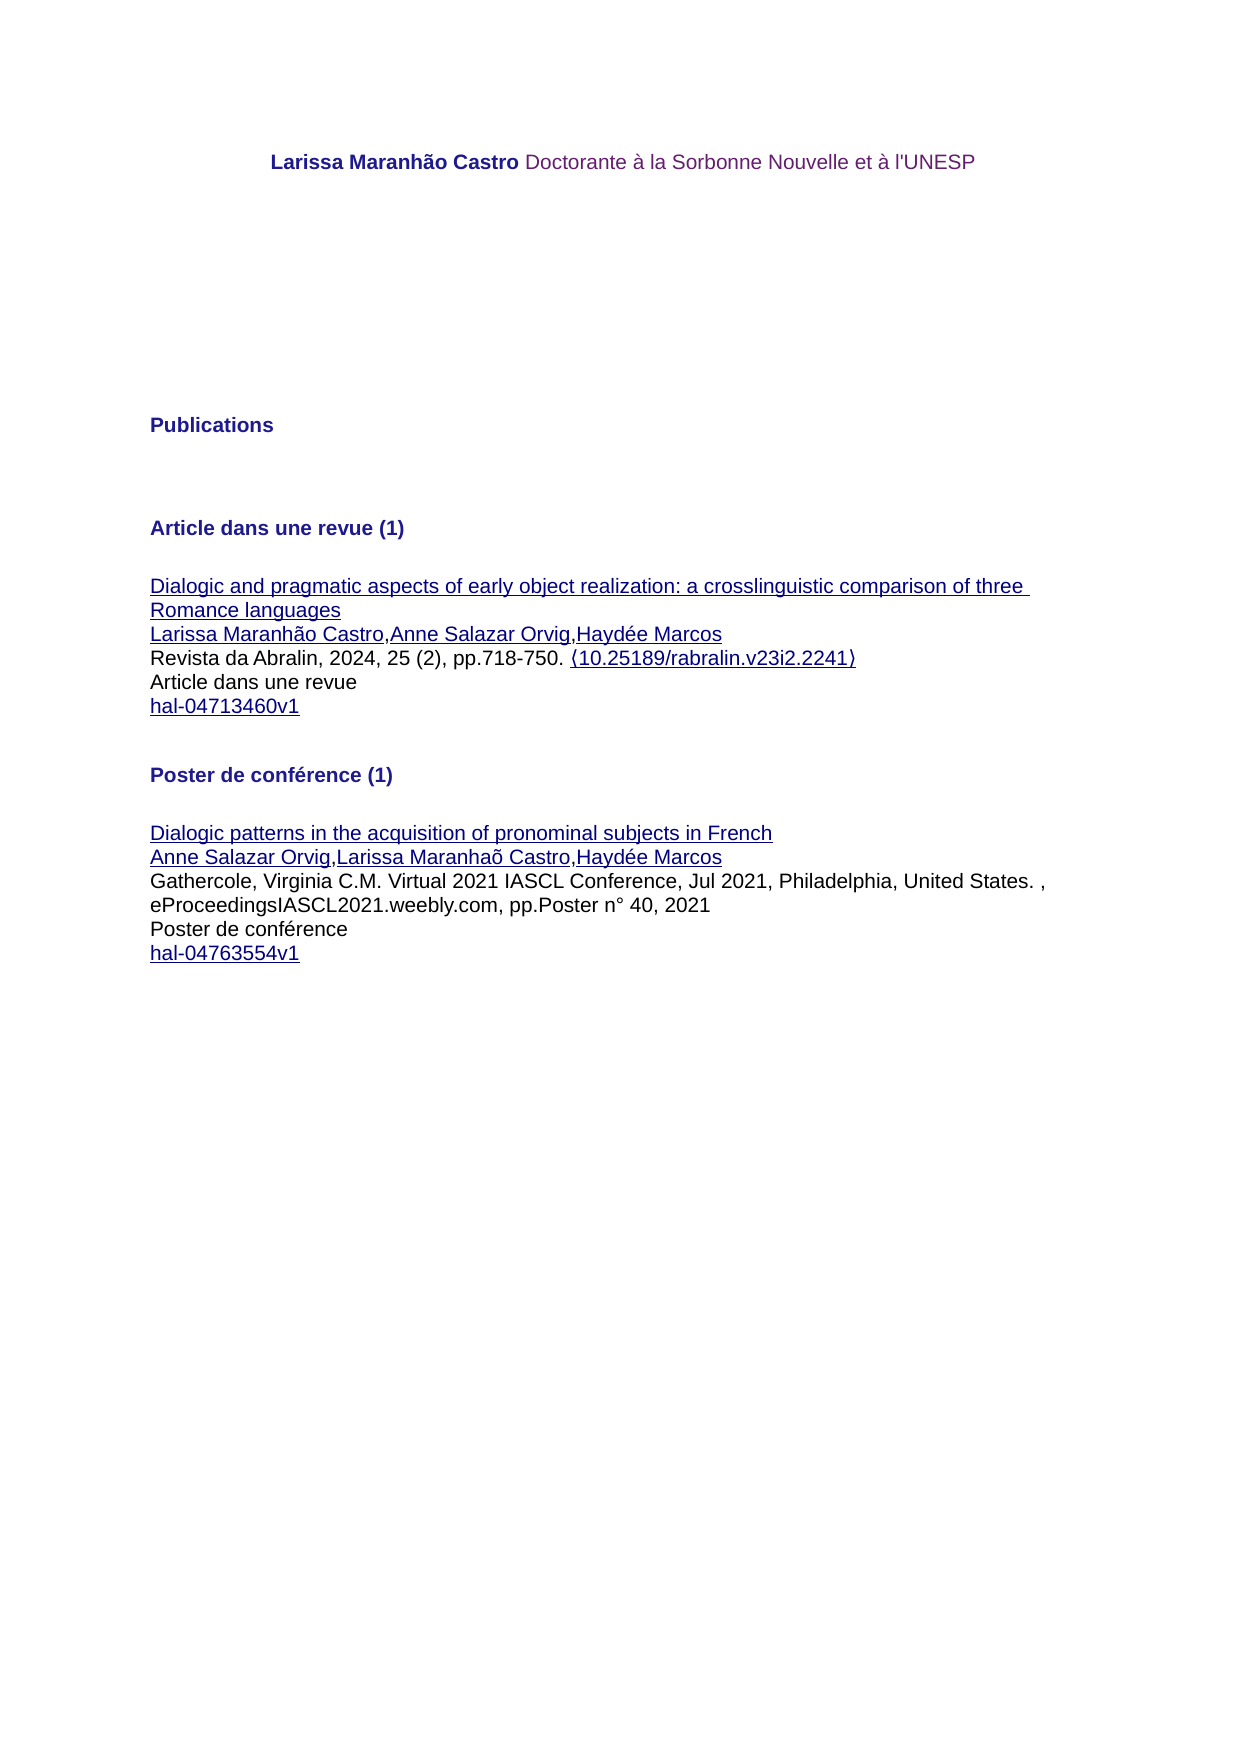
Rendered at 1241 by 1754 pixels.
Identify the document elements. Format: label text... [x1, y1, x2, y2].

subtitle Larissa Maranhão Castro Doctorante à la Sorbonne Nouvelle et à l'UNESP [150, 150, 1090, 174]
subtitle Poster de conférence (1) [150, 762, 1090, 786]
table_header Dialogic patterns in the acquisition of pronominal subjects in French Anne Salazar Orvig,Larissa Maranhaõ Castro,Haydée Marcos Gathercole, Virginia C.M. Virtual 2021 IASCL Conference, Jul 2021, Philadelphia, United States. , eProceedingsIASCL2021.weebly.com, pp.Poster n° 40, 2021 Poster de conférence hal-04763554v1 [150, 821, 1090, 964]
subtitle Publications [150, 412, 1090, 436]
table_header Dialogic and pragmatic aspects of early object realization: a crosslinguistic comparison of three Romance languages Larissa Maranhão Castro,Anne Salazar Orvig,Haydée Marcos Revista da Abralin, 2024, 25 (2), pp.718-750. ⟨10.25189/rabralin.v23i2.2241⟩ Article dans une revue hal-04713460v1 [150, 574, 1090, 718]
subtitle Article dans une revue (1) [150, 516, 1090, 539]
